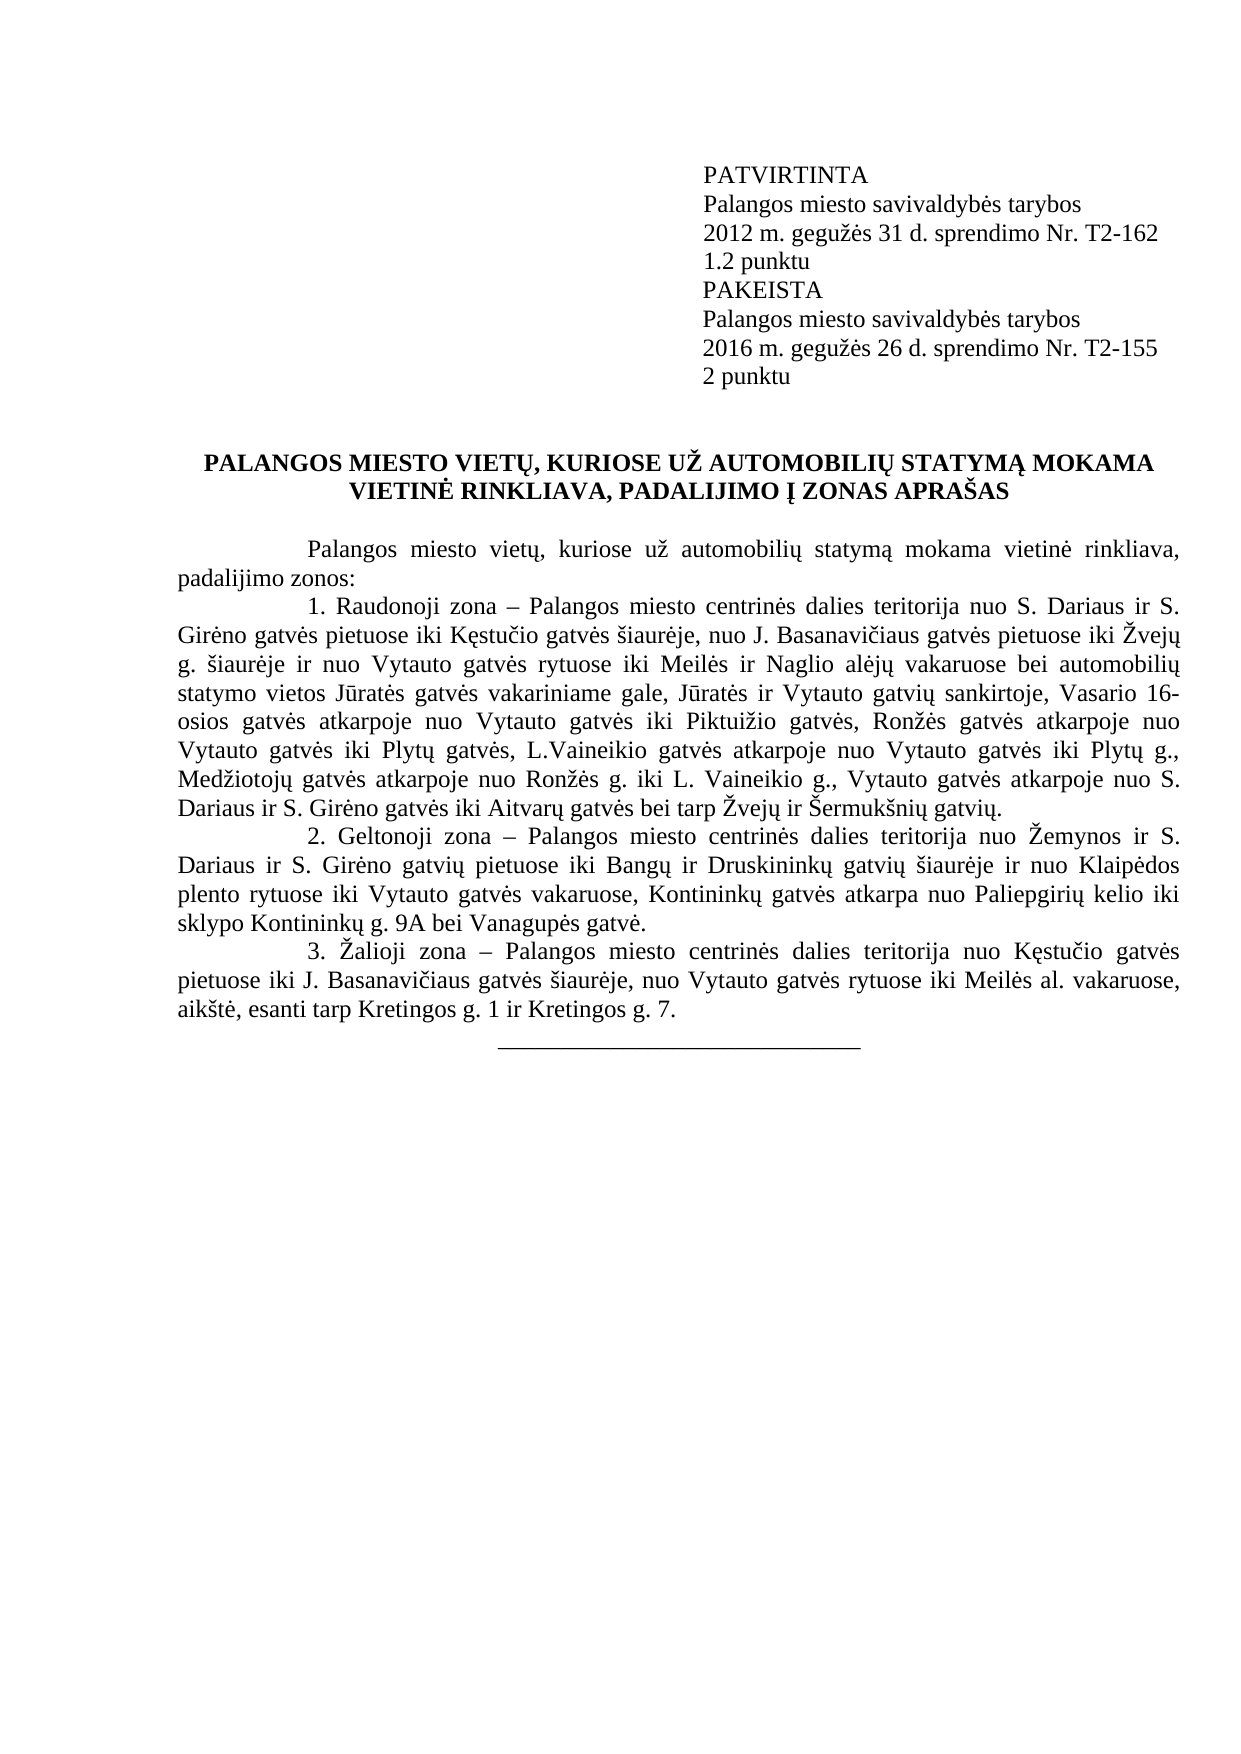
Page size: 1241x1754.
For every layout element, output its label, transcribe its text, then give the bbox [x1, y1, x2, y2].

text 2012 m. gegužės 31 d. sprendimo Nr. T2-162 [177, 218, 1181, 246]
text PATVIRTINTA [177, 160, 1181, 189]
text PAKEISTA [177, 275, 1181, 304]
text 2016 m. gegužės 26 d. sprendimo Nr. T2-155 [177, 333, 1181, 361]
text 1.2 punktu [177, 246, 1181, 275]
text 2 punktu [177, 361, 1171, 390]
text 2. Geltonoji zona – Palangos miesto centrinės dalies teritorija nuo Žemynos ir S. Dariaus ir S. Girėno gatvių pietuose iki Bangų ir Druskininkų gatvių šiaurėje ir nuo Klaipėdos plento rytuose iki Vytauto gatvės vakaruose, Kontininkų gatvės atkarpa nuo Paliepgirių kelio iki sklypo Kontininkų g. 9A bei Vanagupės gatvė. [177, 821, 1181, 936]
text Palangos miesto vietų, kuriose už automobilių statymą mokama vietinė rinkliava, padalijimo zonos: [177, 534, 1181, 591]
text 3. Žalioji zona – Palangos miesto centrinės dalies teritorija nuo Kęstučio gatvės pietuose iki J. Basanavičiaus gatvės šiaurėje, nuo Vytauto gatvės rytuose iki Meilės al. vakaruose, aikštė, esanti tarp Kretingos g. 1 ir Kretingos g. 7. [177, 936, 1181, 1023]
text PALANGOS MIESTO VIETŲ, KURIOSE UŽ AUTOMOBILIŲ STATYMĄ MOKAMA VIETINĖ RINKLIAVA, PADALIJIMO Į ZONAS APRAŠAS [177, 448, 1181, 505]
text Palangos miesto savivaldybės tarybos [177, 304, 1181, 333]
text _____________________________ [177, 1023, 1181, 1051]
text Palangos miesto savivaldybės tarybos [177, 189, 1181, 218]
text 1. Raudonoji zona – Palangos miesto centrinės dalies teritorija nuo S. Dariaus ir S. Girėno gatvės pietuose iki Kęstučio gatvės šiaurėje, nuo J. Basanavičiaus gatvės pietuose iki Žvejų g. šiaurėje ir nuo Vytauto gatvės rytuose iki Meilės ir Naglio alėjų vakaruose bei automobilių statymo vietos Jūratės gatvės vakariniame gale, Jūratės ir Vytauto gatvių sankirtoje, Vasario 16-osios gatvės atkarpoje nuo Vytauto gatvės iki Piktuižio gatvės, Ronžės gatvės atkarpoje nuo Vytauto gatvės iki Plytų gatvės, L.Vaineikio gatvės atkarpoje nuo Vytauto gatvės iki Plytų g., Medžiotojų gatvės atkarpoje nuo Ronžės g. iki L. Vaineikio g., Vytauto gatvės atkarpoje nuo S. Dariaus ir S. Girėno gatvės iki Aitvarų gatvės bei tarp Žvejų ir Šermukšnių gatvių. [177, 591, 1181, 821]
